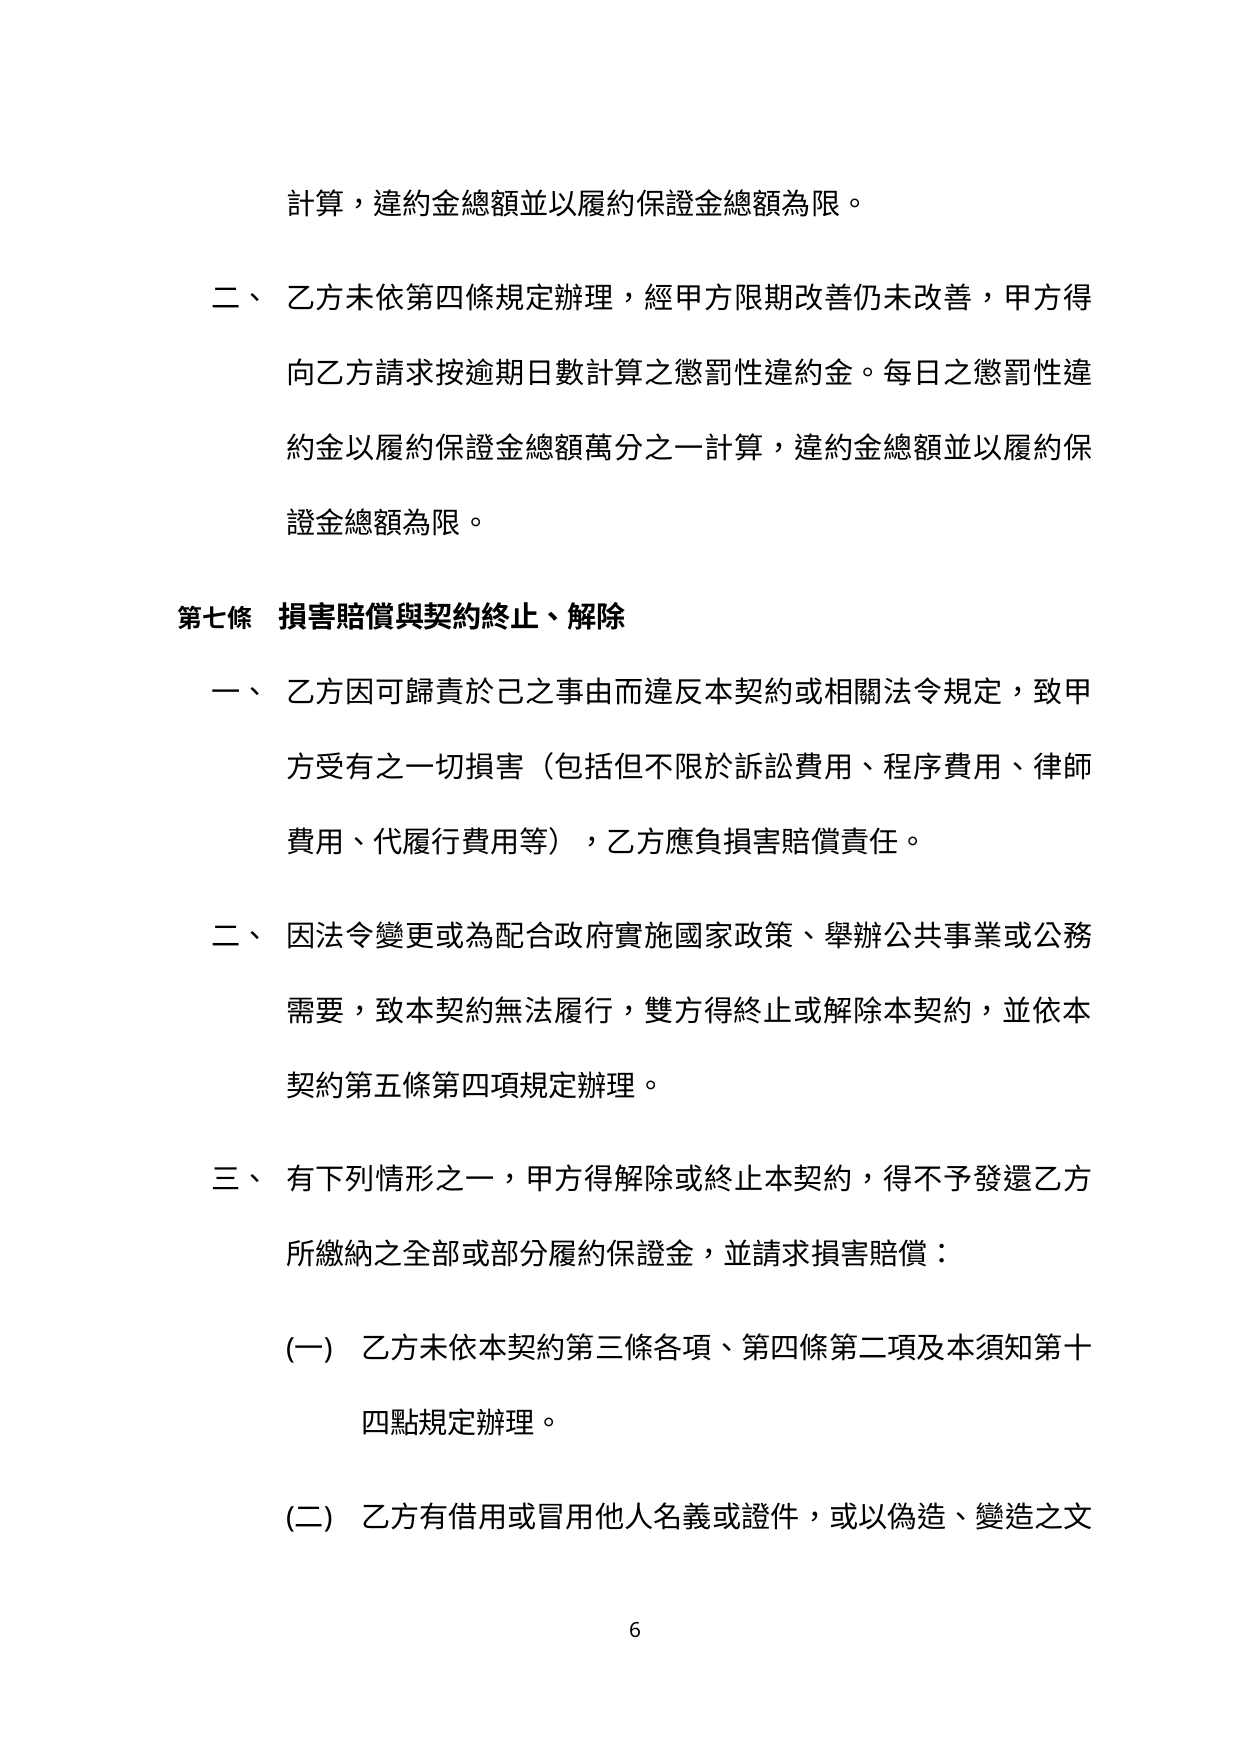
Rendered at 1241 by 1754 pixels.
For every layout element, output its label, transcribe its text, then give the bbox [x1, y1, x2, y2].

subtitle 乙方有借用或冒用他人名義或證件，或以偽造、變造之文件申請、不同申請人間之申請文件內容有重大異常關聯者、其他影響公正或違反法令等情形。 [286, 1477, 1092, 1552]
subtitle 乙方未依第四條規定辦理，經甲方限期改善仍未改善，甲方得向乙方請求按逾期日數計算之懲罰性違約金。每日之懲罰性違約金以履約保證金總額萬分之一計算，違約金總額並以履約保證金總額為限。 [211, 258, 1092, 558]
subtitle 有下列情形之一，甲方得解除或終止本契約，得不予發還乙方所繳納之全部或部分履約保證金，並請求損害賠償： [211, 1139, 1092, 1289]
subtitle 損害賠償與契約終止、解除 [177, 577, 1092, 652]
subtitle 計算，違約金總額並以履約保證金總額為限。 [211, 164, 1092, 239]
subtitle 乙方未依本契約第三條各項、第四條第二項及本須知第十四點規定辦理。 [286, 1308, 1092, 1458]
subtitle 乙方因可歸責於己之事由而違反本契約或相關法令規定，致甲方受有之一切損害（包括但不限於訴訟費用、程序費用、律師費用、代履行費用等），乙方應負損害賠償責任。 [211, 652, 1092, 877]
subtitle 因法令變更或為配合政府實施國家政策、舉辦公共事業或公務需要，致本契約無法履行，雙方得終止或解除本契約，並依本契約第五條第四項規定辦理。 [211, 896, 1092, 1121]
